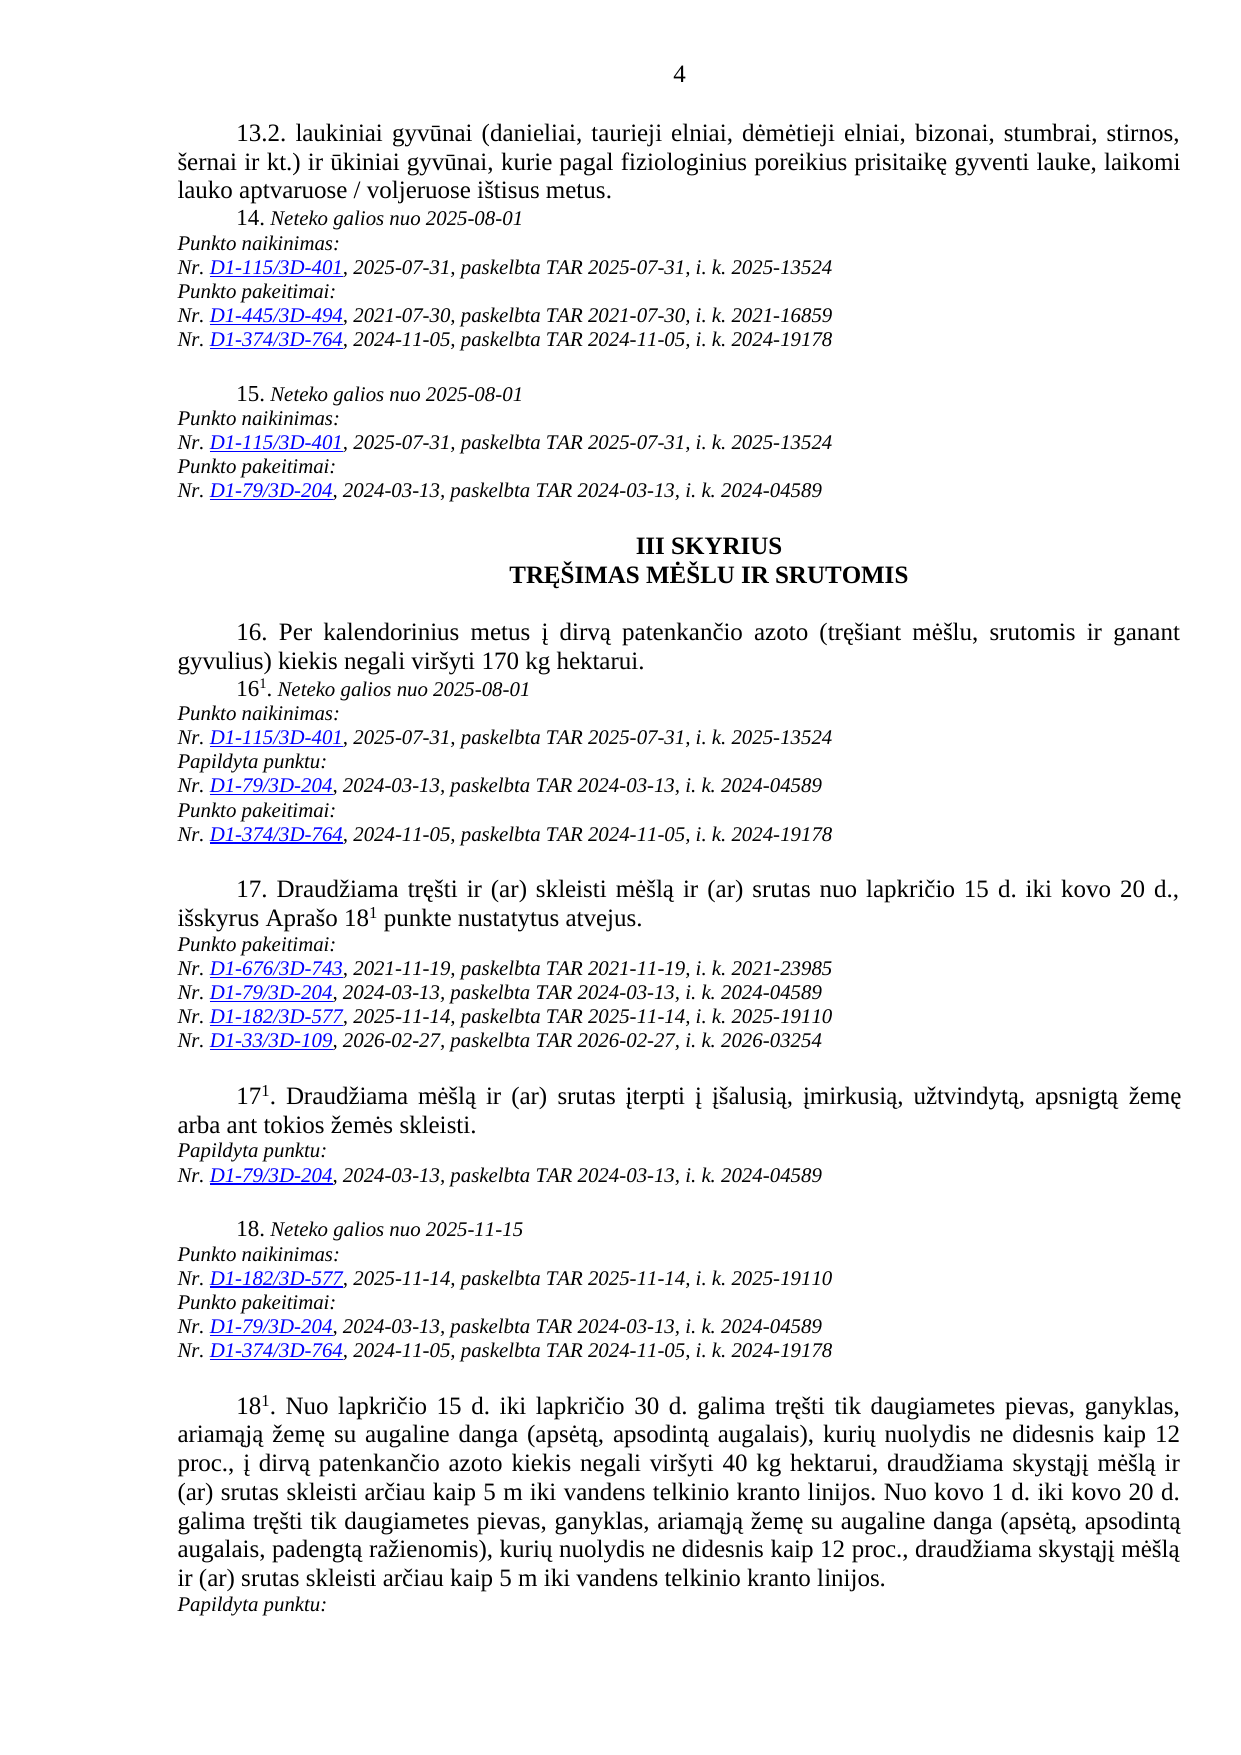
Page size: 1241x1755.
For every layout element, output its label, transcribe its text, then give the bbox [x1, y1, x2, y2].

text 16. Per kalendorinius metus į dirvą patenkančio azoto (tręšiant mėšlu, srutomis ir ganant gyvulius) kiekis negali viršyti 170 kg hektarui. [177, 617, 1181, 675]
text 18. Neteko galios nuo 2025-11-15 [177, 1215, 1181, 1242]
text III SKYRIUS [177, 531, 1181, 560]
text Punkto naikinimas: [177, 231, 1181, 255]
text 161. Neteko galios nuo 2025-08-01 [177, 675, 1181, 701]
text Punkto naikinimas: [177, 701, 1181, 725]
text Punkto pakeitimai: [177, 1290, 1181, 1314]
text Nr. D1-33/3D-109, 2026-02-27, paskelbta TAR 2026-02-27, i. k. 2026-03254 [177, 1028, 1181, 1052]
text Nr. D1-79/3D-204, 2024-03-13, paskelbta TAR 2024-03-13, i. k. 2024-04589 [177, 478, 1181, 502]
text Nr. D1-115/3D-401, 2025-07-31, paskelbta TAR 2025-07-31, i. k. 2025-13524 [177, 725, 1181, 749]
text Nr. D1-115/3D-401, 2025-07-31, paskelbta TAR 2025-07-31, i. k. 2025-13524 [177, 430, 1181, 454]
text Nr. D1-79/3D-204, 2024-03-13, paskelbta TAR 2024-03-13, i. k. 2024-04589 [177, 980, 1181, 1004]
text Papildyta punktu: [177, 749, 1181, 773]
text Punkto pakeitimai: [177, 454, 1181, 478]
text Punkto pakeitimai: [177, 932, 1181, 956]
text Nr. D1-445/3D-494, 2021-07-30, paskelbta TAR 2021-07-30, i. k. 2021-16859 [177, 303, 1181, 327]
text Punkto pakeitimai: [177, 279, 1181, 303]
text 13.2. laukiniai gyvūnai (danieliai, taurieji elniai, dėmėtieji elniai, bizonai, stumbrai, stirnos, šernai ir kt.) ir ūkiniai gyvūnai, kurie pagal fiziologinius poreikius prisitaikę gyventi lauke, laikomi lauko aptvaruose / voljeruose ištisus metus. [177, 118, 1181, 204]
text Nr. D1-676/3D-743, 2021-11-19, paskelbta TAR 2021-11-19, i. k. 2021-23985 [177, 956, 1181, 980]
text Nr. D1-79/3D-204, 2024-03-13, paskelbta TAR 2024-03-13, i. k. 2024-04589 [177, 773, 1181, 797]
text Punkto naikinimas: [177, 406, 1181, 430]
text Nr. D1-374/3D-764, 2024-11-05, paskelbta TAR 2024-11-05, i. k. 2024-19178 [177, 822, 1181, 846]
text Nr. D1-374/3D-764, 2024-11-05, paskelbta TAR 2024-11-05, i. k. 2024-19178 [177, 1338, 1181, 1362]
text TRĘŠIMAS MĖŠLU IR SRUTOMIS [177, 560, 1181, 589]
text Papildyta punktu: [177, 1138, 1181, 1162]
text Nr. D1-79/3D-204, 2024-03-13, paskelbta TAR 2024-03-13, i. k. 2024-04589 [177, 1162, 1181, 1187]
text Nr. D1-182/3D-577, 2025-11-14, paskelbta TAR 2025-11-14, i. k. 2025-19110 [177, 1004, 1181, 1028]
text 171. Draudžiama mėšlą ir (ar) srutas įterpti į įšalusią, įmirkusią, užtvindytą, apsnigtą žemę arba ant tokios žemės skleisti. [177, 1081, 1181, 1138]
text 181. Nuo lapkričio 15 d. iki lapkričio 30 d. galima tręšti tik daugiametes pievas, ganyklas, ariamąją žemę su augaline danga (apsėtą, apsodintą augalais), kurių nuolydis ne didesnis kaip 12 proc., į dirvą patenkančio azoto kiekis negali viršyti 40 kg hektarui, draudžiama skystąjį mėšlą ir (ar) srutas skleisti arčiau kaip 5 m iki vandens telkinio kranto linijos. Nuo kovo 1 d. iki kovo 20 d. galima tręšti tik daugiametes pievas, ganyklas, ariamąją žemę su augaline danga (apsėtą, apsodintą augalais, padengtą ražienomis), kurių nuolydis ne didesnis kaip 12 proc., draudžiama skystąjį mėšlą ir (ar) srutas skleisti arčiau kaip 5 m iki vandens telkinio kranto linijos. [177, 1391, 1181, 1592]
text 17. Draudžiama tręšti ir (ar) skleisti mėšlą ir (ar) srutas nuo lapkričio 15 d. iki kovo 20 d., išskyrus Aprašo 181 punkte nustatytus atvejus. [177, 874, 1181, 932]
text Nr. D1-182/3D-577, 2025-11-14, paskelbta TAR 2025-11-14, i. k. 2025-19110 [177, 1266, 1181, 1290]
text Punkto naikinimas: [177, 1242, 1181, 1266]
text Papildyta punktu: [177, 1592, 1181, 1616]
text Nr. D1-374/3D-764, 2024-11-05, paskelbta TAR 2024-11-05, i. k. 2024-19178 [177, 327, 1181, 351]
text Punkto pakeitimai: [177, 797, 1181, 822]
text 15. Neteko galios nuo 2025-08-01 [177, 380, 1181, 406]
text Nr. D1-79/3D-204, 2024-03-13, paskelbta TAR 2024-03-13, i. k. 2024-04589 [177, 1314, 1181, 1338]
text Nr. D1-115/3D-401, 2025-07-31, paskelbta TAR 2025-07-31, i. k. 2025-13524 [177, 255, 1181, 279]
text 14. Neteko galios nuo 2025-08-01 [177, 204, 1181, 231]
